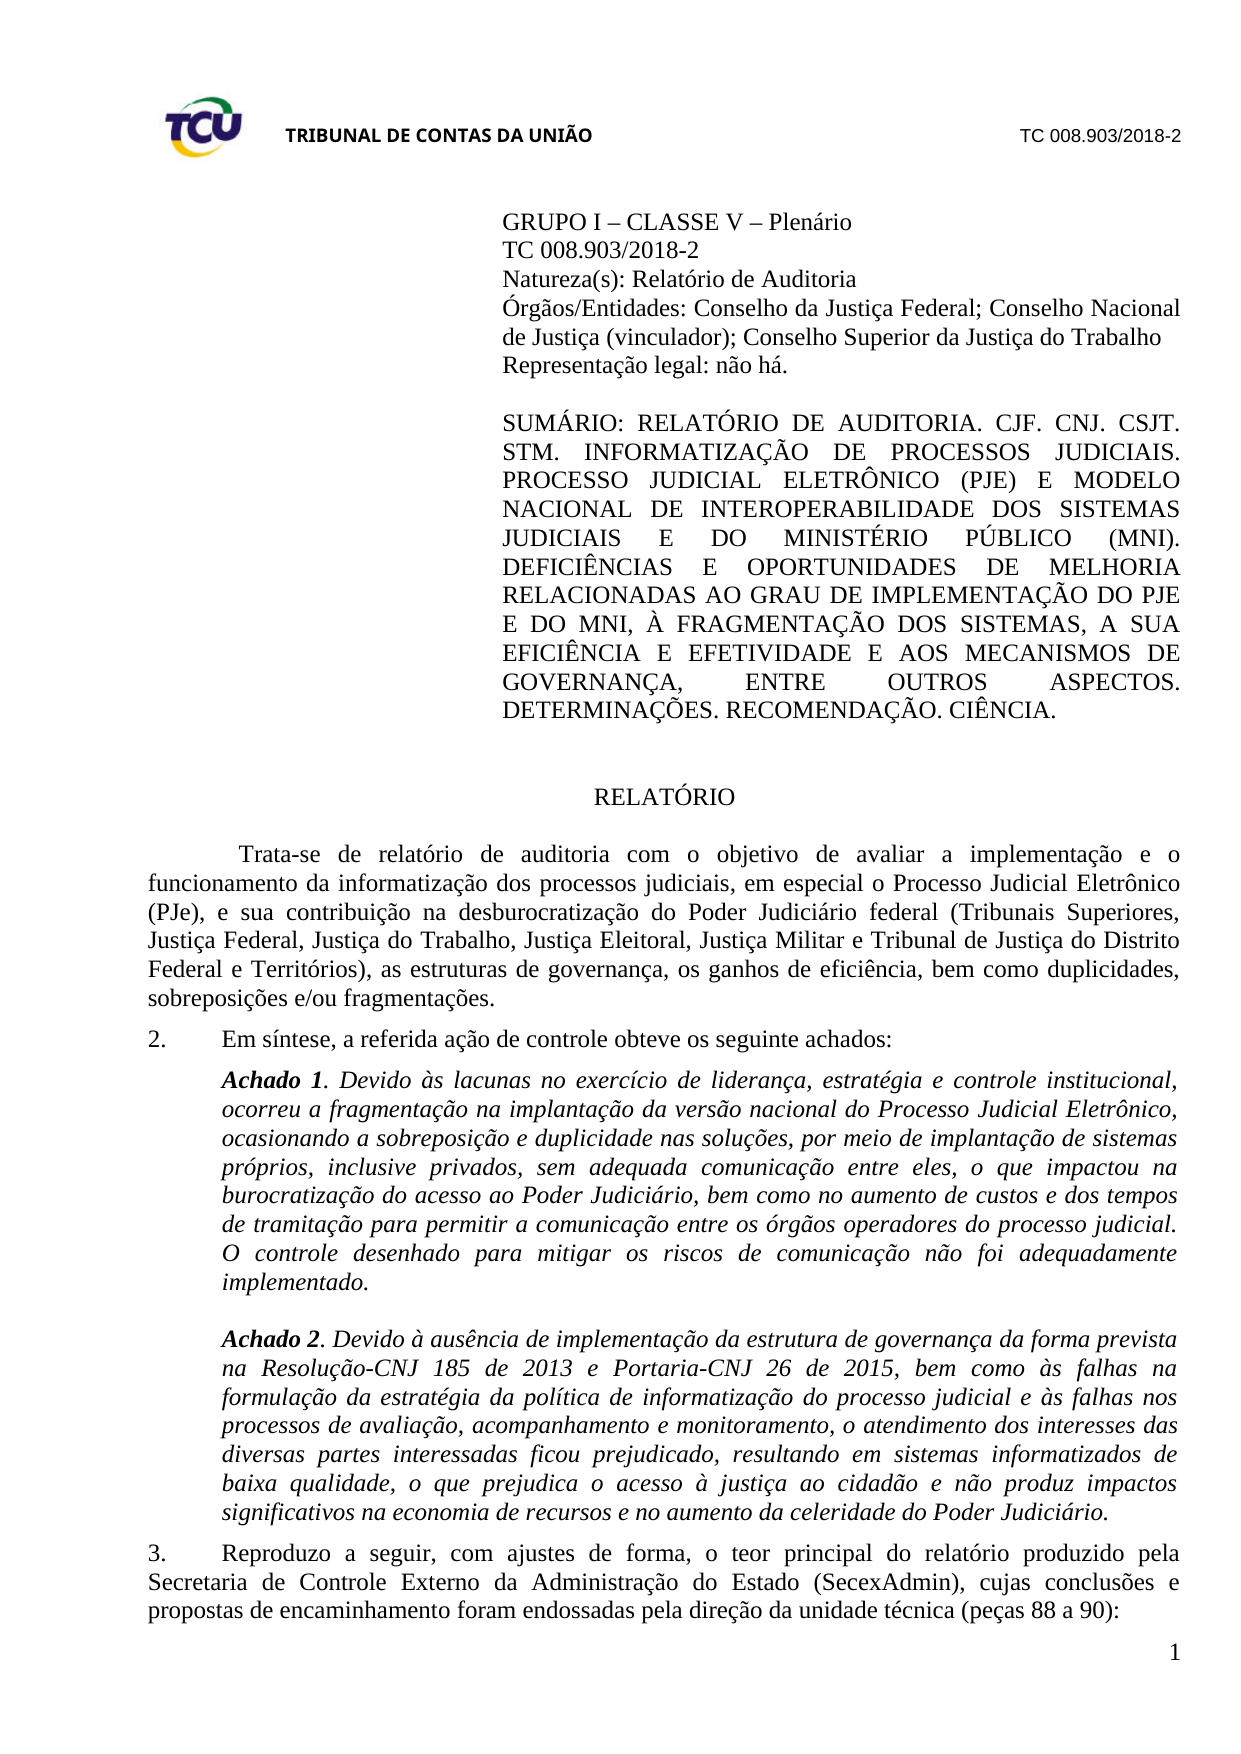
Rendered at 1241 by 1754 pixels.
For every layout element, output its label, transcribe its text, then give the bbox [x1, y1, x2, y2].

text Natureza(s): Relatório de Auditoria [502, 264, 1181, 293]
text SUMÁRIO: RELATÓRIO DE AUDITORIA. CJF. CNJ. CSJT. STM. INFORMATIZAÇÃO DE PROCESSOS JUDICIAIS. PROCESSO JUDICIAL ELETRÔNICO (PJE) E MODELO NACIONAL DE INTEROPERABILIDADE DOS SISTEMAS JUDICIAIS E DO MINISTÉRIO PÚBLICO (MNI). DEFICIÊNCIAS E OPORTUNIDADES DE MELHORIA RELACIONADAS AO GRAU DE IMPLEMENTAÇÃO DO PJE E DO MNI, À FRAGMENTAÇÃO DOS SISTEMAS, A SUA EFICIÊNCIA E EFETIVIDADE E AOS MECANISMOS DE GOVERNANÇA, ENTRE OUTROS ASPECTOS. DETERMINAÇÕES. RECOMENDAÇÃO. CIÊNCIA. [502, 408, 1181, 724]
text 2. Em síntese, a referida ação de controle obteve os seguinte achados: [148, 1024, 1181, 1053]
text Órgãos/Entidades: Conselho da Justiça Federal; Conselho Nacional de Justiça (vinculador); Conselho Superior da Justiça do Trabalho [502, 293, 1181, 350]
text Representação legal: não há. [502, 350, 1181, 379]
text 3. Reproduzo a seguir, com ajustes de forma, o teor principal do relatório produzido pela Secretaria de Controle Externo da Administração do Estado (SecexAdmin), cujas conclusões e propostas de encaminhamento foram endossadas pela direção da unidade técnica (peças 88 a 90): [148, 1538, 1181, 1624]
text RELATÓRIO [148, 782, 1181, 810]
text TC 008.903/2018-2 [502, 235, 1181, 264]
text Trata-se de relatório de auditoria com o objetivo de avaliar a implementação e o funcionamento da informatização dos processos judiciais, em especial o Processo Judicial Eletrônico (PJe), e sua contribuição na desburocratização do Poder Judiciário federal (Tribunais Superiores, Justiça Federal, Justiça do Trabalho, Justiça Eleitoral, Justiça Militar e Tribunal de Justiça do Distrito Federal e Territórios), as estruturas de governança, os ganhos de eficiência, bem como duplicidades, sobreposições e/ou fragmentações. [148, 839, 1181, 1012]
text GRUPO I – CLASSE V – Plenário [502, 207, 1181, 235]
text Achado 1. Devido às lacunas no exercício de liderança, estratégia e controle institucional, ocorreu a fragmentação na implantação da versão nacional do Processo Judicial Eletrônico, ocasionando a sobreposição e duplicidade nas soluções, por meio de implantação de sistemas próprios, inclusive privados, sem adequada comunicação entre eles, o que impactou na burocratização do acesso ao Poder Judiciário, bem como no aumento de custos e dos tempos de tramitação para permitir a comunicação entre os órgãos operadores do processo judicial. O controle desenhado para mitigar os riscos de comunicação não foi adequadamente implementado. [222, 1065, 1181, 1295]
text Achado 2. Devido à ausência de implementação da estrutura de governança da forma prevista na Resolução-CNJ 185 de 2013 e Portaria-CNJ 26 de 2015, bem como às falhas na formulação da estratégia da política de informatização do processo judicial e às falhas nos processos de avaliação, acompanhamento e monitoramento, o atendimento dos interesses das diversas partes interessadas ficou prejudicado, resultando em sistemas informatizados de baixa qualidade, o que prejudica o acesso à justiça ao cidadão e não produz impactos significativos na economia de recursos e no aumento da celeridade do Poder Judiciário. [222, 1324, 1181, 1525]
